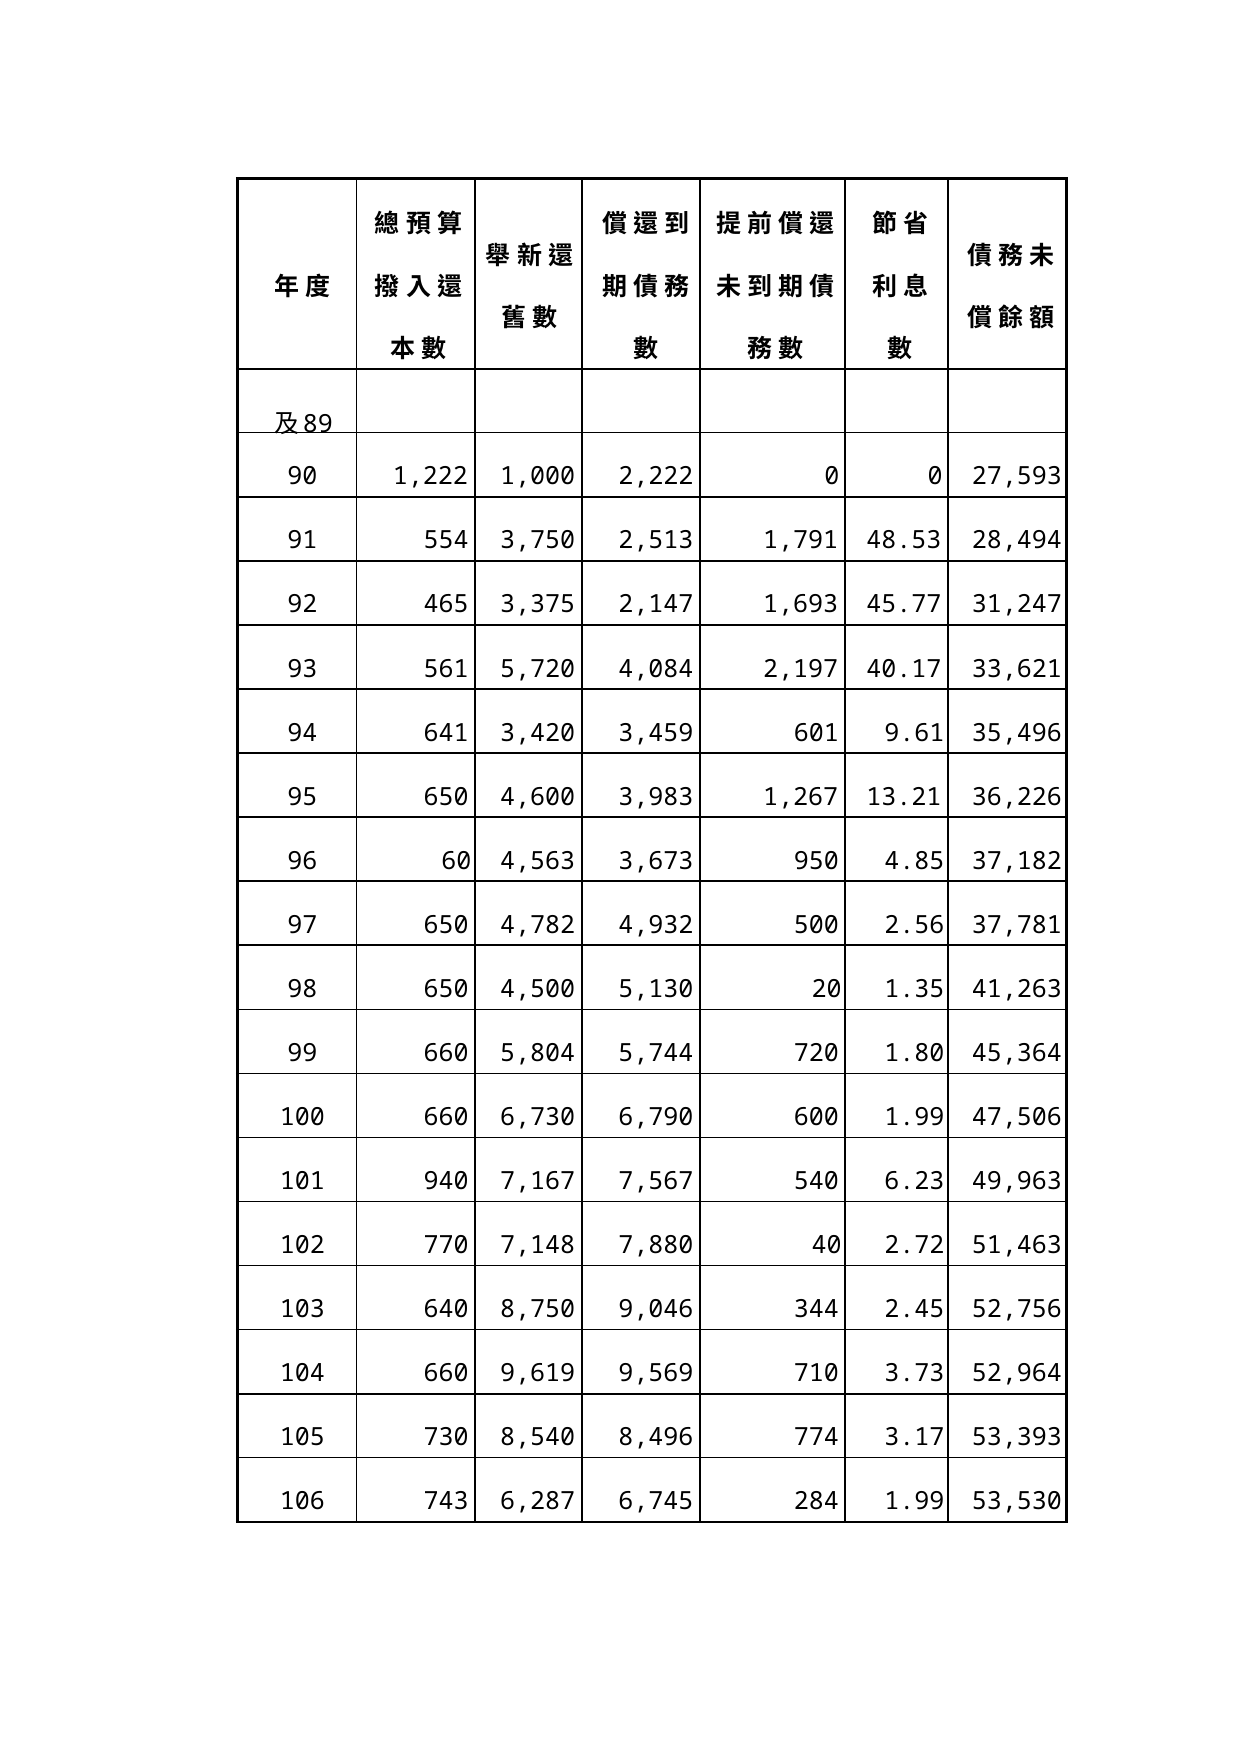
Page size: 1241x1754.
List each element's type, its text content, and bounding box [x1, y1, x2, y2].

table_cell 4.85 [846, 818, 947, 880]
table_cell 6,745 [583, 1458, 699, 1521]
table_cell [846, 370, 947, 432]
table_cell 774 [701, 1395, 844, 1457]
table_cell [476, 370, 581, 432]
table_cell 2,222 [583, 433, 699, 496]
table_cell 96 [239, 818, 356, 880]
table_cell 500 [701, 882, 844, 944]
table_cell 90 [239, 433, 356, 496]
table_cell 660 [357, 1010, 474, 1072]
table_cell 2,513 [583, 498, 699, 560]
table_cell 102 [239, 1202, 356, 1265]
table_cell 600 [701, 1074, 844, 1137]
table_cell 9.61 [846, 690, 947, 752]
table_cell 1.35 [846, 946, 947, 1008]
table_header 總預算撥入還本數 [357, 180, 474, 368]
table_cell 650 [357, 946, 474, 1008]
table_cell 104 [239, 1330, 356, 1393]
table_cell 4,500 [476, 946, 581, 1008]
table_cell 7,167 [476, 1138, 581, 1201]
table_header 年度 [239, 180, 356, 368]
table_cell 7,148 [476, 1202, 581, 1265]
table_cell 47,506 [949, 1074, 1065, 1137]
table_cell 743 [357, 1458, 474, 1521]
table_cell 344 [701, 1266, 844, 1329]
table_cell 540 [701, 1138, 844, 1201]
table_cell 6,790 [583, 1074, 699, 1137]
table_cell 36,226 [949, 754, 1065, 816]
table_cell 及89 [239, 370, 356, 432]
table_header 節省利息數 [846, 180, 947, 368]
table_cell 3,750 [476, 498, 581, 560]
table_cell 2,147 [583, 562, 699, 624]
table_cell 4,600 [476, 754, 581, 816]
table_cell 2,197 [701, 626, 844, 688]
table_cell 3,375 [476, 562, 581, 624]
table_cell 0 [701, 433, 844, 496]
table_cell 99 [239, 1010, 356, 1072]
table_cell 100 [239, 1074, 356, 1137]
table_cell 13.21 [846, 754, 947, 816]
table_cell 101 [239, 1138, 356, 1201]
table_cell 37,182 [949, 818, 1065, 880]
table_cell 97 [239, 882, 356, 944]
table_cell 3,420 [476, 690, 581, 752]
table_cell 1,000 [476, 433, 581, 496]
table_cell 33,621 [949, 626, 1065, 688]
table_cell [357, 370, 474, 432]
table_cell 60 [357, 818, 474, 880]
table_cell [701, 370, 844, 432]
table_cell 91 [239, 498, 356, 560]
table_cell 650 [357, 754, 474, 816]
table_cell 660 [357, 1330, 474, 1393]
table_cell 98 [239, 946, 356, 1008]
table_header 債務未償餘額 [949, 180, 1065, 368]
table_cell 2.56 [846, 882, 947, 944]
table_cell 1,791 [701, 498, 844, 560]
table_cell 9,619 [476, 1330, 581, 1393]
table_cell 561 [357, 626, 474, 688]
table_header 償還到期債務數 [583, 180, 699, 368]
table_cell 950 [701, 818, 844, 880]
table_cell 2.45 [846, 1266, 947, 1329]
table_cell 730 [357, 1395, 474, 1457]
table_cell 95 [239, 754, 356, 816]
table_cell 770 [357, 1202, 474, 1265]
table_cell 940 [357, 1138, 474, 1201]
table_cell 9,569 [583, 1330, 699, 1393]
table_cell 31,247 [949, 562, 1065, 624]
table_cell 720 [701, 1010, 844, 1072]
table_cell 37,781 [949, 882, 1065, 944]
table_cell 53,393 [949, 1395, 1065, 1457]
table_cell 27,593 [949, 433, 1065, 496]
table_cell 51,463 [949, 1202, 1065, 1265]
table_cell 49,963 [949, 1138, 1065, 1201]
table_cell 1,693 [701, 562, 844, 624]
table_cell 41,263 [949, 946, 1065, 1008]
table_cell 92 [239, 562, 356, 624]
table_cell 52,964 [949, 1330, 1065, 1393]
table_cell 1.99 [846, 1458, 947, 1521]
table_cell 28,494 [949, 498, 1065, 560]
table_cell 93 [239, 626, 356, 688]
table_cell 4,932 [583, 882, 699, 944]
table_cell 3.73 [846, 1330, 947, 1393]
table_header 舉新還舊數 [476, 180, 581, 368]
table_cell 1.80 [846, 1010, 947, 1072]
table_cell 650 [357, 882, 474, 944]
table_cell 554 [357, 498, 474, 560]
table_cell 1,222 [357, 433, 474, 496]
table_cell 1,267 [701, 754, 844, 816]
table_cell 8,496 [583, 1395, 699, 1457]
table_cell 40.17 [846, 626, 947, 688]
table_cell 465 [357, 562, 474, 624]
table_cell 53,530 [949, 1458, 1065, 1521]
table_cell 4,782 [476, 882, 581, 944]
table_cell 5,744 [583, 1010, 699, 1072]
table_cell 103 [239, 1266, 356, 1329]
table_header 提前償還未到期債務數 [701, 180, 844, 368]
table_cell 284 [701, 1458, 844, 1521]
table_cell 3,983 [583, 754, 699, 816]
table_cell 8,750 [476, 1266, 581, 1329]
table_cell 640 [357, 1266, 474, 1329]
table_cell [583, 370, 699, 432]
table_cell 7,567 [583, 1138, 699, 1201]
table_cell 48.53 [846, 498, 947, 560]
table_cell 20 [701, 946, 844, 1008]
table_cell 710 [701, 1330, 844, 1393]
table_cell 4,084 [583, 626, 699, 688]
table_cell 3,459 [583, 690, 699, 752]
table_cell 8,540 [476, 1395, 581, 1457]
table_cell 5,804 [476, 1010, 581, 1072]
table_cell 40 [701, 1202, 844, 1265]
table_cell 106 [239, 1458, 356, 1521]
table_cell 5,720 [476, 626, 581, 688]
table_cell 45.77 [846, 562, 947, 624]
table_cell 0 [846, 433, 947, 496]
table_cell 2.72 [846, 1202, 947, 1265]
table_cell 6.23 [846, 1138, 947, 1201]
table_cell 105 [239, 1395, 356, 1457]
table_cell 3,673 [583, 818, 699, 880]
table_cell 1.99 [846, 1074, 947, 1137]
table_cell 52,756 [949, 1266, 1065, 1329]
table_cell 94 [239, 690, 356, 752]
table_cell 35,496 [949, 690, 1065, 752]
table_cell 3.17 [846, 1395, 947, 1457]
table_cell 641 [357, 690, 474, 752]
table_cell 6,287 [476, 1458, 581, 1521]
table_cell [949, 370, 1065, 432]
table_cell 601 [701, 690, 844, 752]
table_cell 9,046 [583, 1266, 699, 1329]
table_cell 7,880 [583, 1202, 699, 1265]
table_cell 45,364 [949, 1010, 1065, 1072]
table_cell 4,563 [476, 818, 581, 880]
table_cell 6,730 [476, 1074, 581, 1137]
table_cell 660 [357, 1074, 474, 1137]
table_cell 5,130 [583, 946, 699, 1008]
